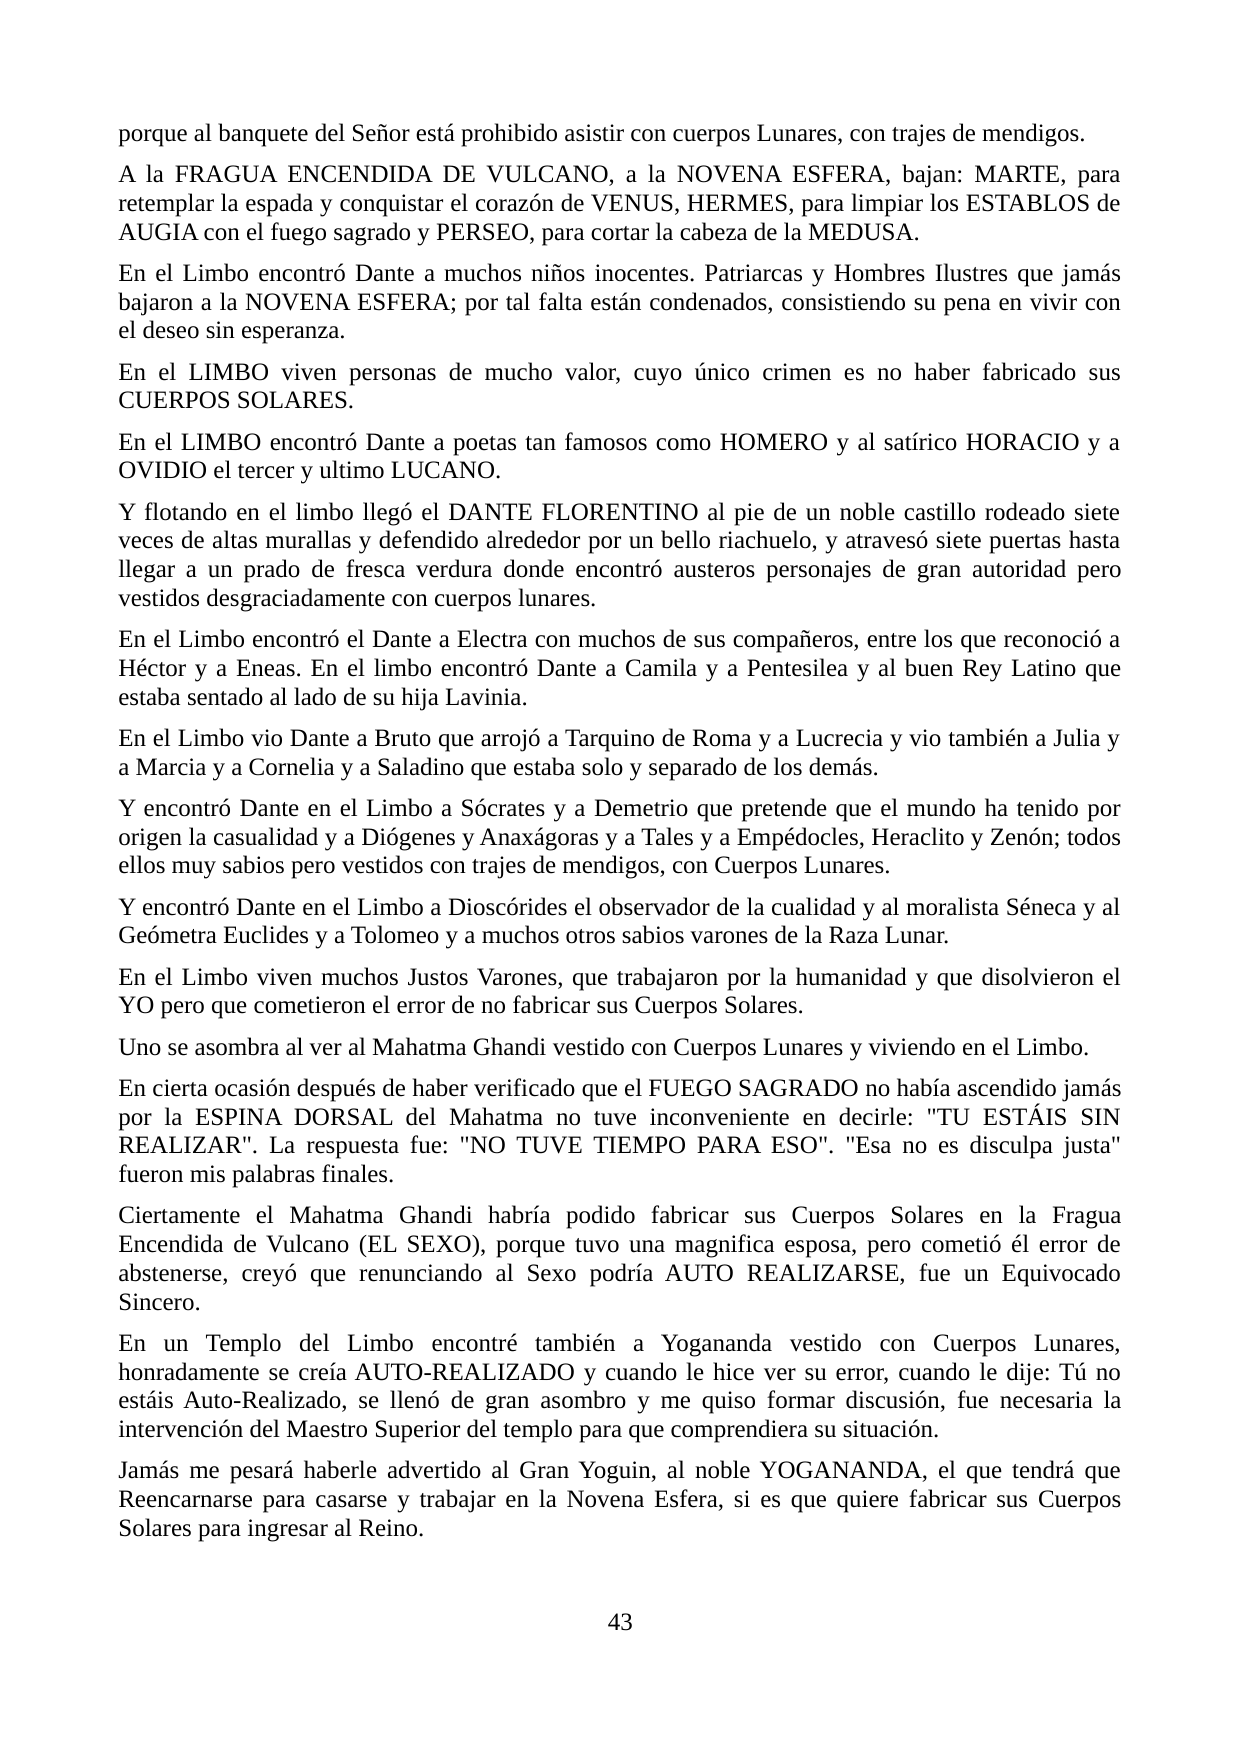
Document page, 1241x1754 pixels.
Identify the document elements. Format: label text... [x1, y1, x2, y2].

text A la FRAGUA ENCENDIDA DE VULCANO, a la NOVENA ESFERA, bajan: MARTE, para retemplar la espada y conquistar el corazón de VENUS, HERMES, para limpiar los ESTABLOS de AUGIA con el fuego sagrado y PERSEO, para cortar la cabeza de la MEDUSA. [118, 159, 1122, 246]
text porque al banquete del Señor está prohibido asistir con cuerpos Lunares, con trajes de mendigos. [118, 118, 1122, 147]
text En cierta ocasión después de haber verificado que el FUEGO SAGRADO no había ascendido jamás por la ESPINA DORSAL del Mahatma no tuve inconveniente en decirle: "TU ESTÁIS SIN REALIZAR". La respuesta fue: "NO TUVE TIEMPO PARA ESO". "Esa no es disculpa justa" fueron mis palabras finales. [118, 1073, 1122, 1188]
text Jamás me pesará haberle advertido al Gran Yoguin, al noble YOGANANDA, el que tendrá que Reencarnarse para casarse y trabajar en la Novena Esfera, si es que quiere fabricar sus Cuerpos Solares para ingresar al Reino. [118, 1456, 1122, 1542]
text En un Templo del Limbo encontré también a Yogananda vestido con Cuerpos Lunares, honradamente se creía AUTO-REALIZADO y cuando le hice ver su error, cuando le dije: Tú no estáis Auto-Realizado, se llenó de gran asombro y me quiso formar discusión, fue necesaria la intervención del Maestro Superior del templo para que comprendiera su situación. [118, 1328, 1122, 1443]
text En el LIMBO viven personas de mucho valor, cuyo único crimen es no haber fabricado sus CUERPOS SOLARES. [118, 357, 1122, 414]
text Uno se asombra al ver al Mahatma Ghandi vestido con Cuerpos Lunares y viviendo en el Limbo. [118, 1032, 1122, 1061]
text Y encontró Dante en el Limbo a Dioscórides el observador de la cualidad y al moralista Séneca y al Geómetra Euclides y a Tolomeo y a muchos otros sabios varones de la Raza Lunar. [118, 892, 1122, 949]
text Y flotando en el limbo llegó el DANTE FLORENTINO al pie de un noble castillo rodeado siete veces de altas murallas y defendido alrededor por un bello riachuelo, y atravesó siete puertas hasta llegar a un prado de fresca verdura donde encontró austeros personajes de gran autoridad pero vestidos desgraciadamente con cuerpos lunares. [118, 497, 1122, 612]
text En el Limbo viven muchos Justos Varones, que trabajaron por la humanidad y que disolvieron el YO pero que cometieron el error de no fabricar sus Cuerpos Solares. [118, 962, 1122, 1019]
text En el LIMBO encontró Dante a poetas tan famosos como HOMERO y al satírico HORACIO y a OVIDIO el tercer y ultimo LUCANO. [118, 427, 1122, 484]
text En el Limbo encontró el Dante a Electra con muchos de sus compañeros, entre los que reconoció a Héctor y a Eneas. En el limbo encontró Dante a Camila y a Pentesilea y al buen Rey Latino que estaba sentado al lado de su hija Lavinia. [118, 624, 1122, 711]
text Ciertamente el Mahatma Ghandi habría podido fabricar sus Cuerpos Solares en la Fragua Encendida de Vulcano (EL SEXO), porque tuvo una magnifica esposa, pero cometió él error de abstenerse, creyó que renunciando al Sexo podría AUTO REALIZARSE, fue un Equivocado Sincero. [118, 1201, 1122, 1316]
text En el Limbo encontró Dante a muchos niños inocentes. Patriarcas y Hombres Ilustres que jamás bajaron a la NOVENA ESFERA; por tal falta están condenados, consistiendo su pena en vivir con el deseo sin esperanza. [118, 258, 1122, 344]
text En el Limbo vio Dante a Bruto que arrojó a Tarquino de Roma y a Lucrecia y vio también a Julia y a Marcia y a Cornelia y a Saladino que estaba solo y separado de los demás. [118, 723, 1122, 781]
text Y encontró Dante en el Limbo a Sócrates y a Demetrio que pretende que el mundo ha tenido por origen la casualidad y a Diógenes y Anaxágoras y a Tales y a Empédocles, Heraclito y Zenón; todos ellos muy sabios pero vestidos con trajes de mendigos, con Cuerpos Lunares. [118, 793, 1122, 879]
